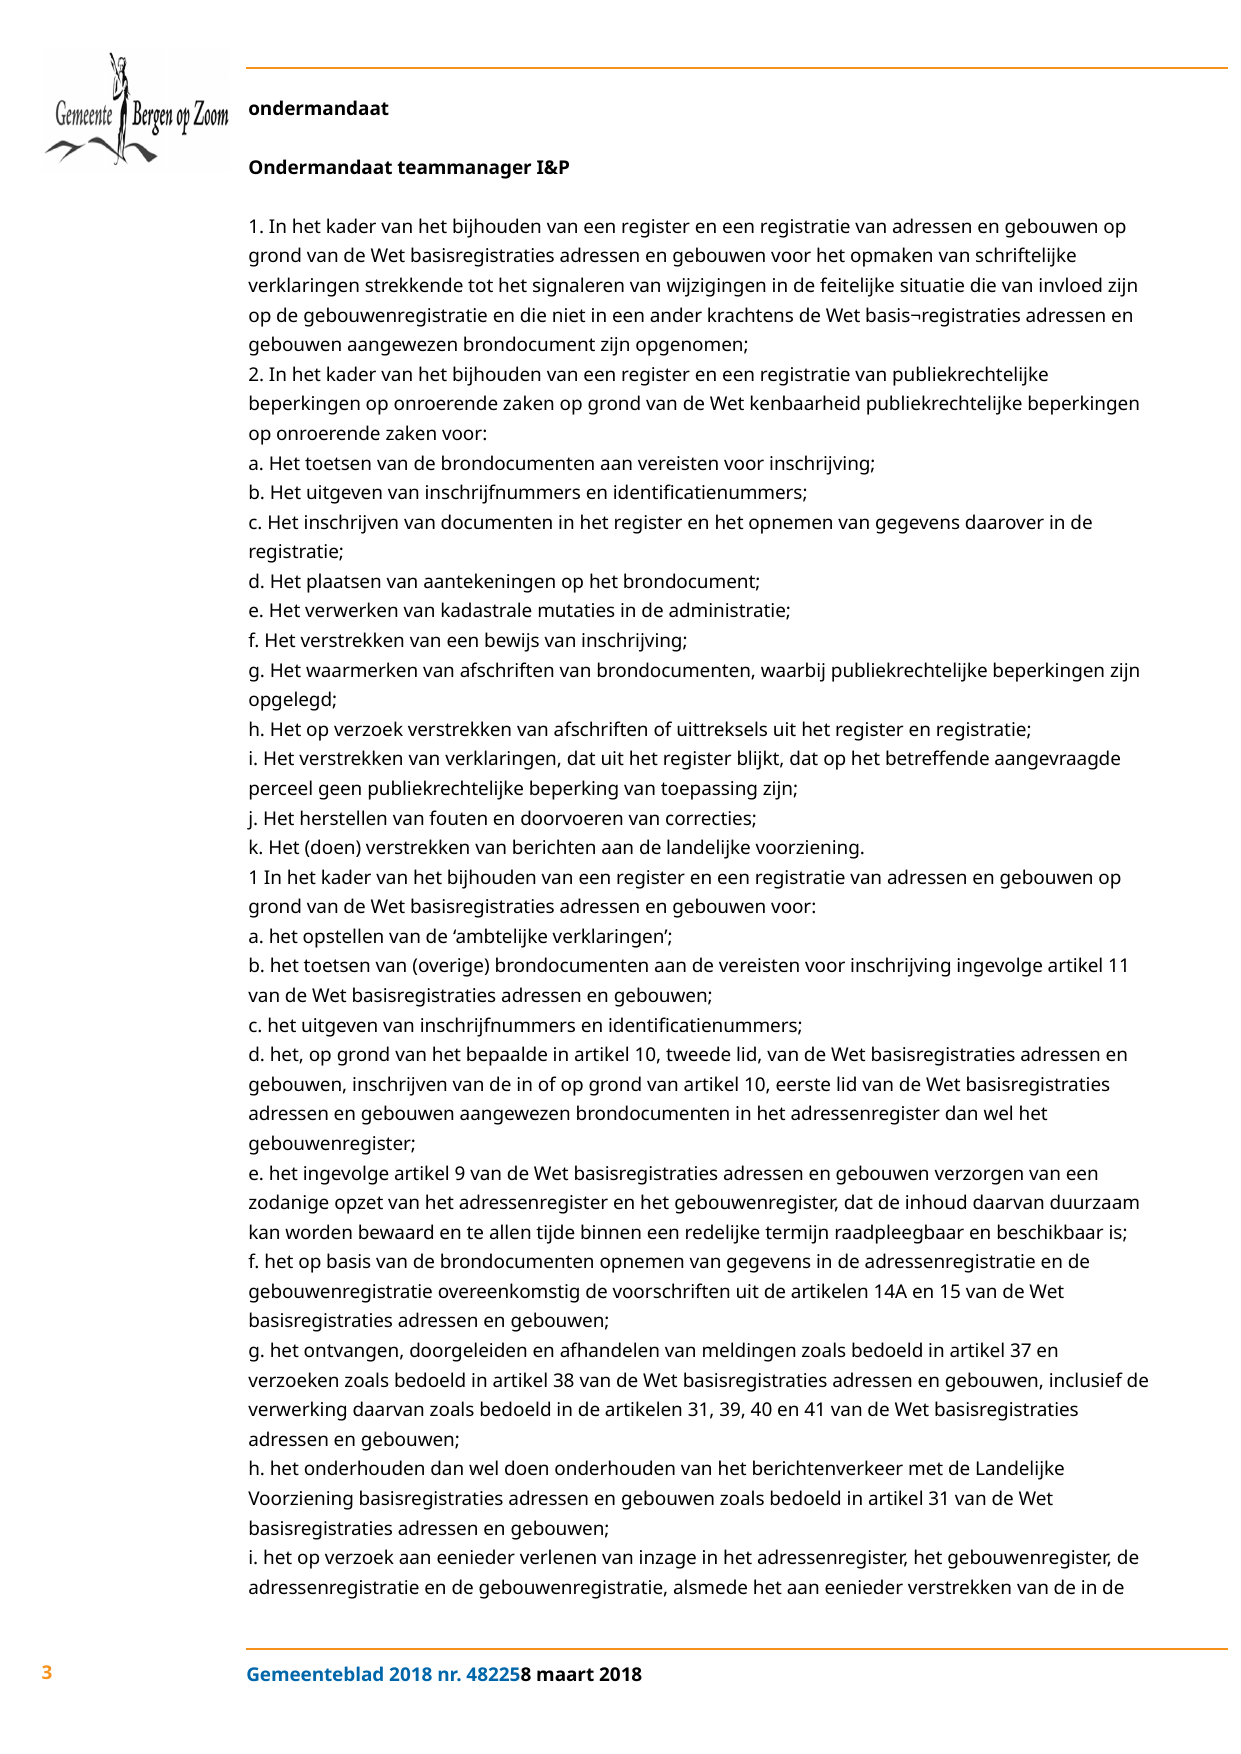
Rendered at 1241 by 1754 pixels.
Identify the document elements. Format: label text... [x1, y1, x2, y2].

text 2. In het kader van het bijhouden van een register en een registratie van publiekrechtelijke beperkingen op onroerende zaken op grond van de Wet kenbaarheid publiekrechtelijke beperkingen op onroerende zaken voor: [248, 361, 1152, 446]
text a. Het toetsen van de brondocumenten aan vereisten voor inschrijving; [248, 450, 1152, 476]
text d. Het plaatsen van aantekeningen op het brondocument; [248, 568, 1152, 594]
picture [41, 47, 231, 172]
text f. Het verstrekken van een bewijs van inschrijving; [248, 627, 1152, 653]
text ondermandaat [248, 95, 1152, 121]
text h. Het op verzoek verstrekken van afschriften of uittreksels uit het register en registratie; [248, 716, 1152, 742]
text d. het, op grond van het bepaalde in artikel 10, tweede lid, van de Wet basisregistraties adressen en gebouwen, inschrijven van de in of op grond van artikel 10, eerste lid van de Wet basisregistraties adressen en gebouwen aangewezen brondocumenten in het adressenregister dan wel het gebouwenregister; [248, 1041, 1152, 1156]
text k. Het (doen) verstrekken van berichten aan de landelijke voorziening. [248, 834, 1152, 860]
text e. het ingevolge artikel 9 van de Wet basisregistraties adressen en gebouwen verzorgen van een zodanige opzet van het adressenregister en het gebouwenregister, dat de inhoud daarvan duurzaam kan worden bewaard en te allen tijde binnen een redelijke termijn raadpleegbaar en beschikbaar is; [248, 1160, 1152, 1245]
text b. Het uitgeven van inschrijfnummers en identificatienummers; [248, 479, 1152, 505]
text f. het op basis van de brondocumenten opnemen van gegevens in de adressenregistratie en de gebouwenregistratie overeenkomstig de voorschriften uit de artikelen 14A en 15 van de Wet basisregistraties adressen en gebouwen; [248, 1248, 1152, 1333]
text c. Het inschrijven van documenten in het register en het opnemen van gegevens daarover in de registratie; [248, 509, 1152, 564]
text 1 In het kader van het bijhouden van een register en een registratie van adressen en gebouwen op grond van de Wet basisregistraties adressen en gebouwen voor: [248, 864, 1152, 919]
text a. het opstellen van de ‘ambtelijke verklaringen’; [248, 923, 1152, 949]
text Ondermandaat teammanager I&P [248, 154, 1152, 180]
text j. Het herstellen van fouten en doorvoeren van correcties; [248, 805, 1152, 831]
text i. Het verstrekken van verklaringen, dat uit het register blijkt, dat op het betreffende aangevraagde perceel geen publiekrechtelijke beperking van toepassing zijn; [248, 746, 1152, 801]
text b. het toetsen van (overige) brondocumenten aan de vereisten voor inschrijving ingevolge artikel 11 van de Wet basisregistraties adressen en gebouwen; [248, 953, 1152, 1008]
text c. het uitgeven van inschrijfnummers en identificatienummers; [248, 1012, 1152, 1038]
text g. het ontvangen, doorgeleiden en afhandelen van meldingen zoals bedoeld in artikel 37 en verzoeken zoals bedoeld in artikel 38 van de Wet basisregistraties adressen en gebouwen, inclusief de verwerking daarvan zoals bedoeld in de artikelen 31, 39, 40 en 41 van de Wet basisregistraties adressen en gebouwen; [248, 1337, 1152, 1452]
text g. Het waarmerken van afschriften van brondocumenten, waarbij publiekrechtelijke beperkingen zijn opgelegd; [248, 657, 1152, 712]
text i. het op verzoek aan eenieder verlenen van inzage in het adressenregister, het gebouwenregister, de adressenregistratie en de gebouwenregistratie, alsmede het aan eenieder verstrekken van de in de [248, 1544, 1152, 1600]
text 1. In het kader van het bijhouden van een register en een registratie van adressen en gebouwen op grond van de Wet basisregistraties adressen en gebouwen voor het opmaken van schriftelijke verklaringen strekkende tot het signaleren van wijzigingen in de feitelijke situatie die van invloed zijn op de gebouwenregistratie en die niet in een ander krachtens de Wet basis¬registraties adressen en gebouwen aangewezen brondocument zijn opgenomen; [248, 213, 1152, 357]
text h. het onderhouden dan wel doen onderhouden van het berichtenverkeer met de Landelijke Voorziening basisregistraties adressen en gebouwen zoals bedoeld in artikel 31 van de Wet basisregistraties adressen en gebouwen; [248, 1456, 1152, 1541]
text e. Het verwerken van kadastrale mutaties in de administratie; [248, 598, 1152, 623]
